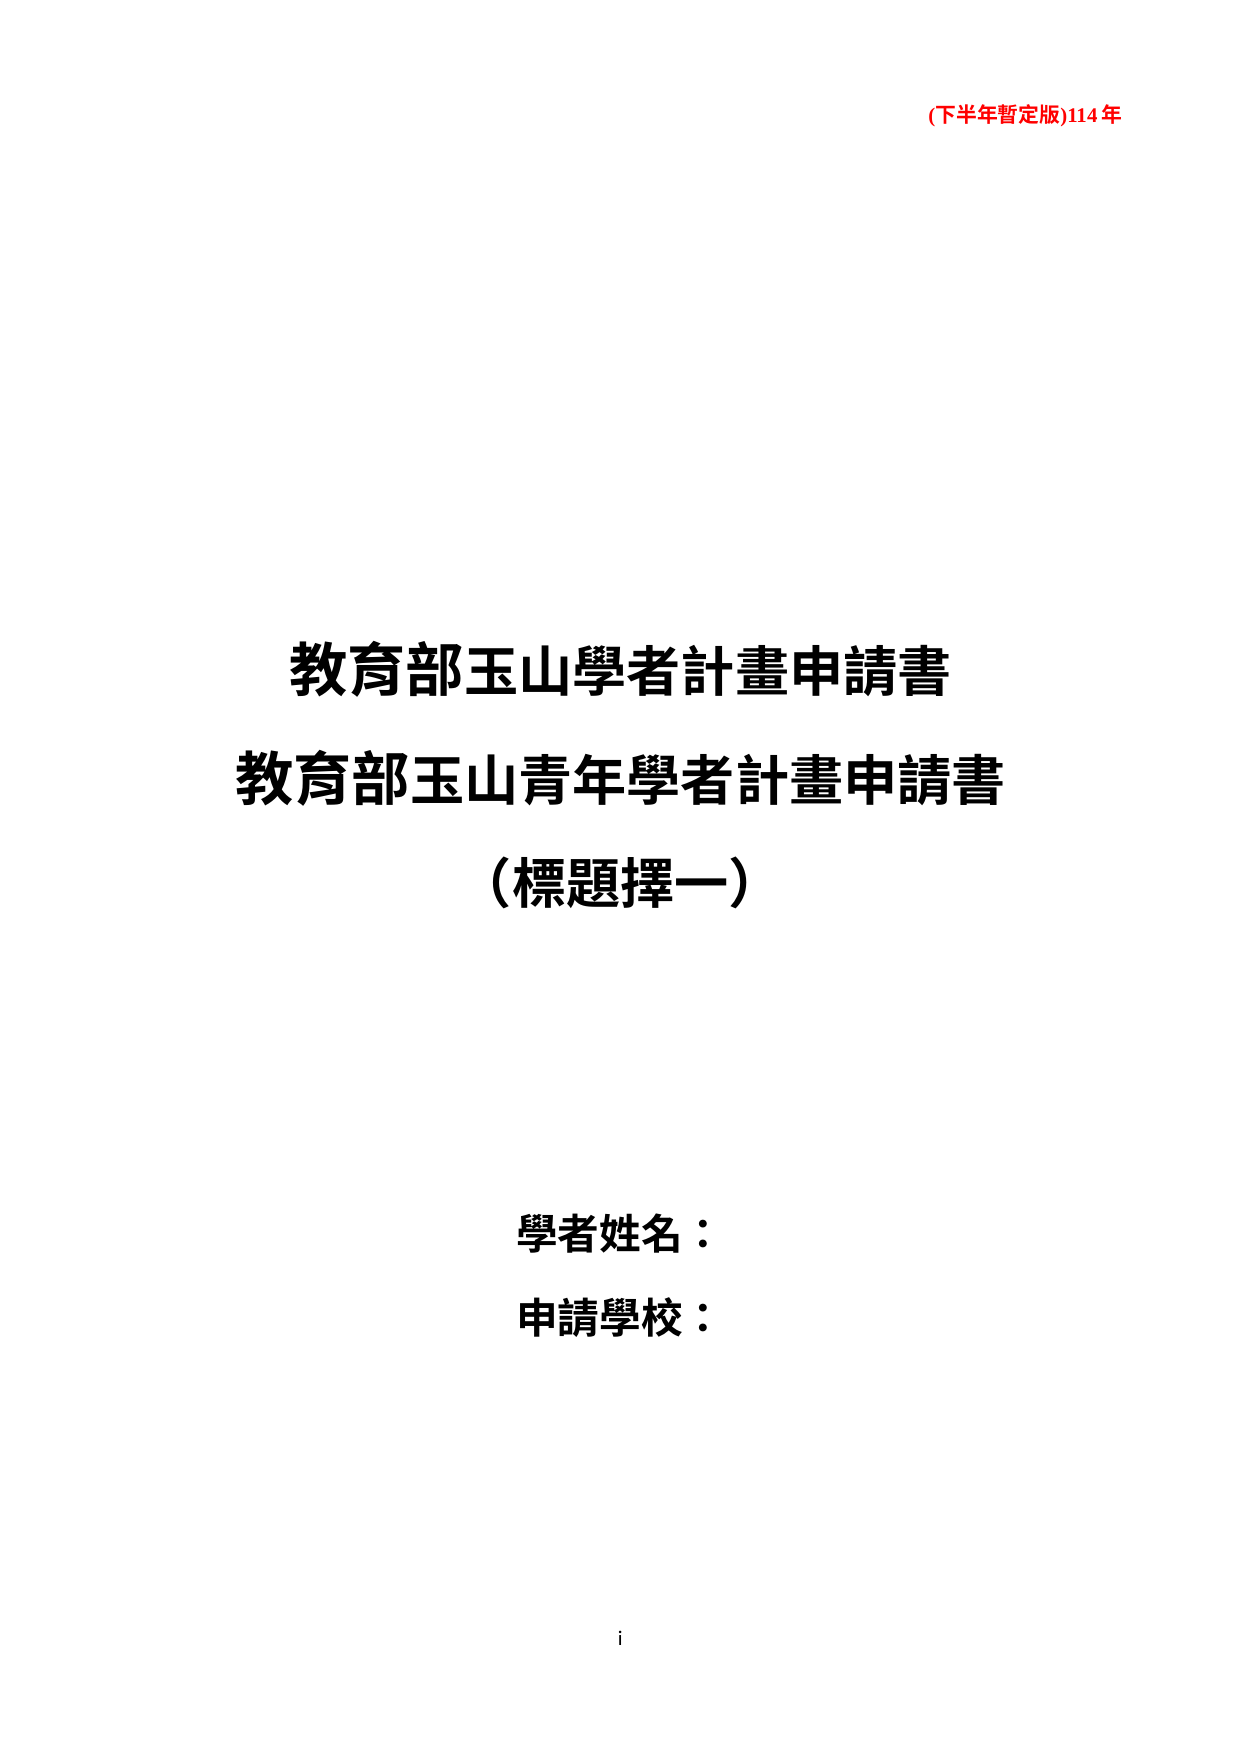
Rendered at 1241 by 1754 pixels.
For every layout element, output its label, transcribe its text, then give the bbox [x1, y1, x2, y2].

text 學者姓名： [118, 1201, 1122, 1261]
text （標題擇一） [118, 841, 1122, 919]
text 教育部玉山青年學者計畫申請書 [118, 732, 1122, 817]
text 申請學校： [118, 1285, 1122, 1345]
text 教育部玉山學者計畫申請書 [118, 624, 1122, 708]
